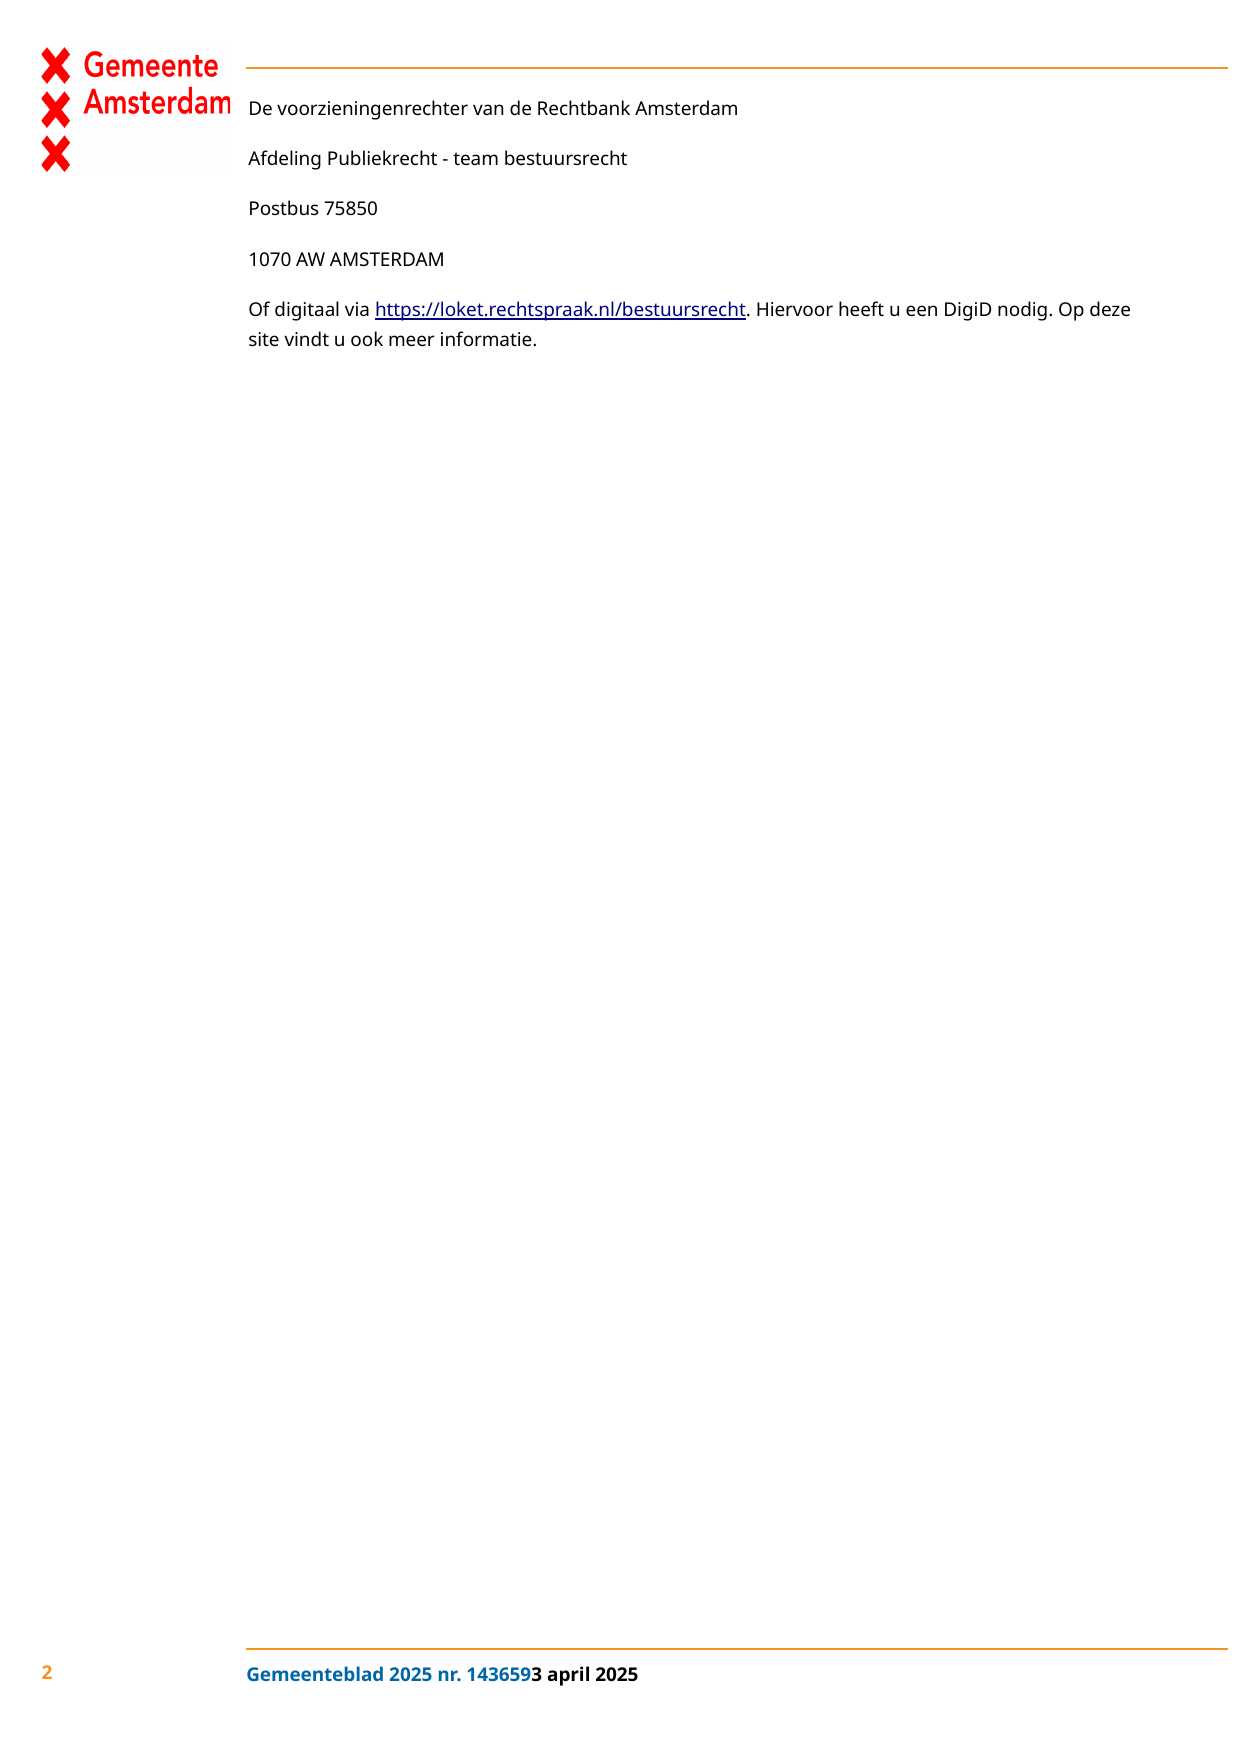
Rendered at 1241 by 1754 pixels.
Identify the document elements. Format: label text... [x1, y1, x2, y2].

text Of digitaal via https://loket.rechtspraak.nl/bestuursrecht. Hiervoor heeft u een DigiD nodig. Op deze site vindt u ook meer informatie. [248, 296, 1152, 352]
picture [41, 47, 231, 172]
text Afdeling Publiekrecht - team bestuursrecht [248, 145, 1152, 171]
text De voorzieningenrechter van de Rechtbank Amsterdam [248, 95, 1152, 121]
text 1070 AW AMSTERDAM [248, 246, 1152, 272]
text Postbus 75850 [248, 196, 1152, 221]
